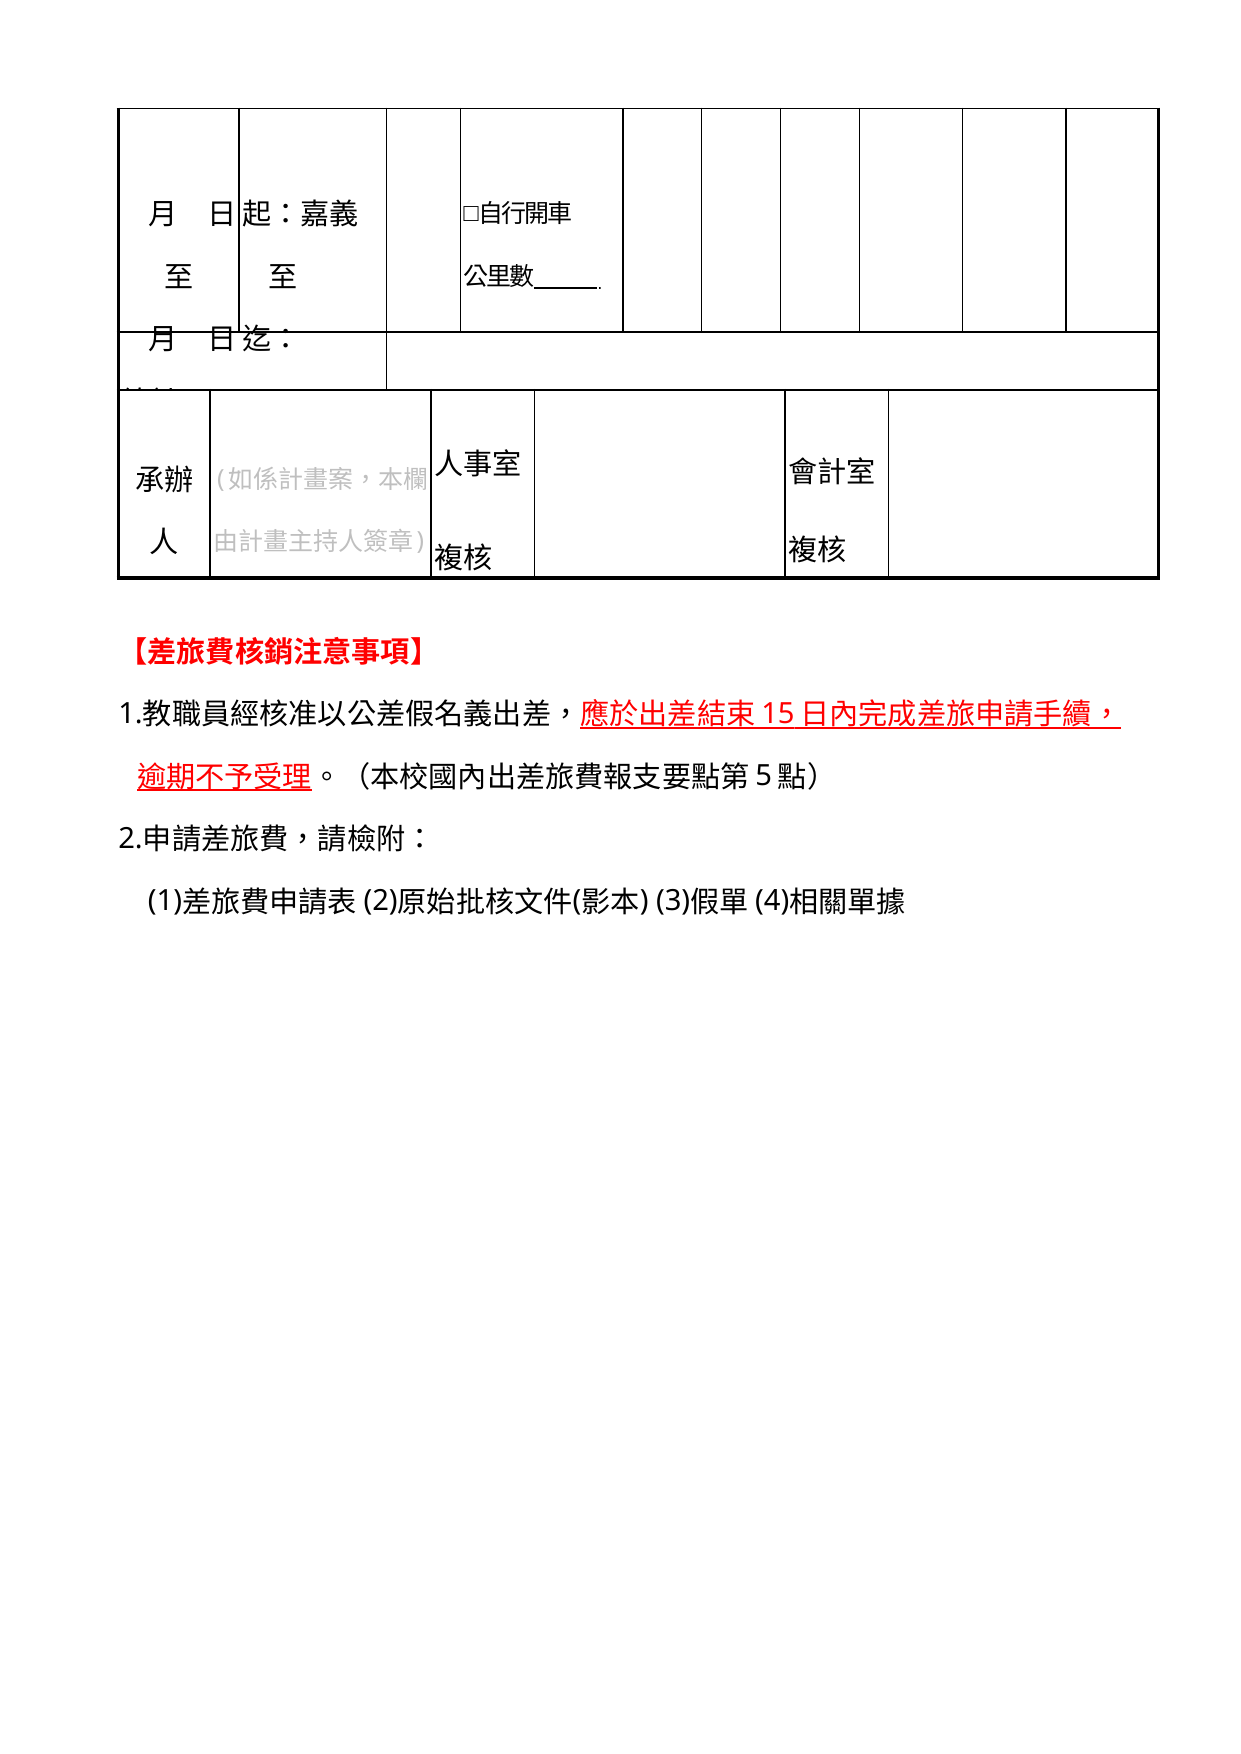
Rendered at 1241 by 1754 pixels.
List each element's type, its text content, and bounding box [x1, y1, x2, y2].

table_cell 承辦人 [120, 391, 209, 576]
text 2.申請差旅費，請檢附： [118, 795, 1122, 858]
table_cell □自行開車 公里數 ×5= 是否共乘(含本人) □是：共乘 人 增核 元 □否 [461, 109, 622, 331]
table_cell 總計 [156, 335, 170, 340]
table_cell [860, 109, 962, 331]
table_cell 總計 [214, 339, 229, 347]
table_cell 人事室 複核 [432, 391, 534, 576]
text 【差旅費核銷注意事項】 [118, 608, 1122, 670]
table_cell 總計 [120, 333, 386, 389]
table_cell [963, 109, 1065, 331]
table_cell 月 日 至 月 日 [120, 109, 238, 331]
table_cell (如係計畫案，本欄由計畫主持人簽章) [211, 391, 430, 576]
table_cell 會計室 複核 [786, 391, 888, 576]
table_cell [702, 109, 780, 331]
table_cell [781, 109, 859, 331]
table_cell 元 [387, 333, 1157, 389]
table_cell [889, 391, 1157, 576]
table_cell [535, 391, 784, 576]
text (1)差旅費申請表 (2)原始批核文件(影本) (3)假單 (4)相關單據 [118, 858, 1122, 920]
table_cell [624, 109, 701, 331]
table_cell 起：嘉義 至 迄： [240, 109, 386, 331]
table_cell [1067, 109, 1157, 331]
table_cell 總計 [214, 333, 229, 337]
text 1.教職員經核准以公差假名義出差，應於出差結束15日內完成差旅申請手續，逾期不予受理。（本校國內出差旅費報支要點第5點） [118, 670, 1122, 795]
table_cell [387, 109, 460, 331]
